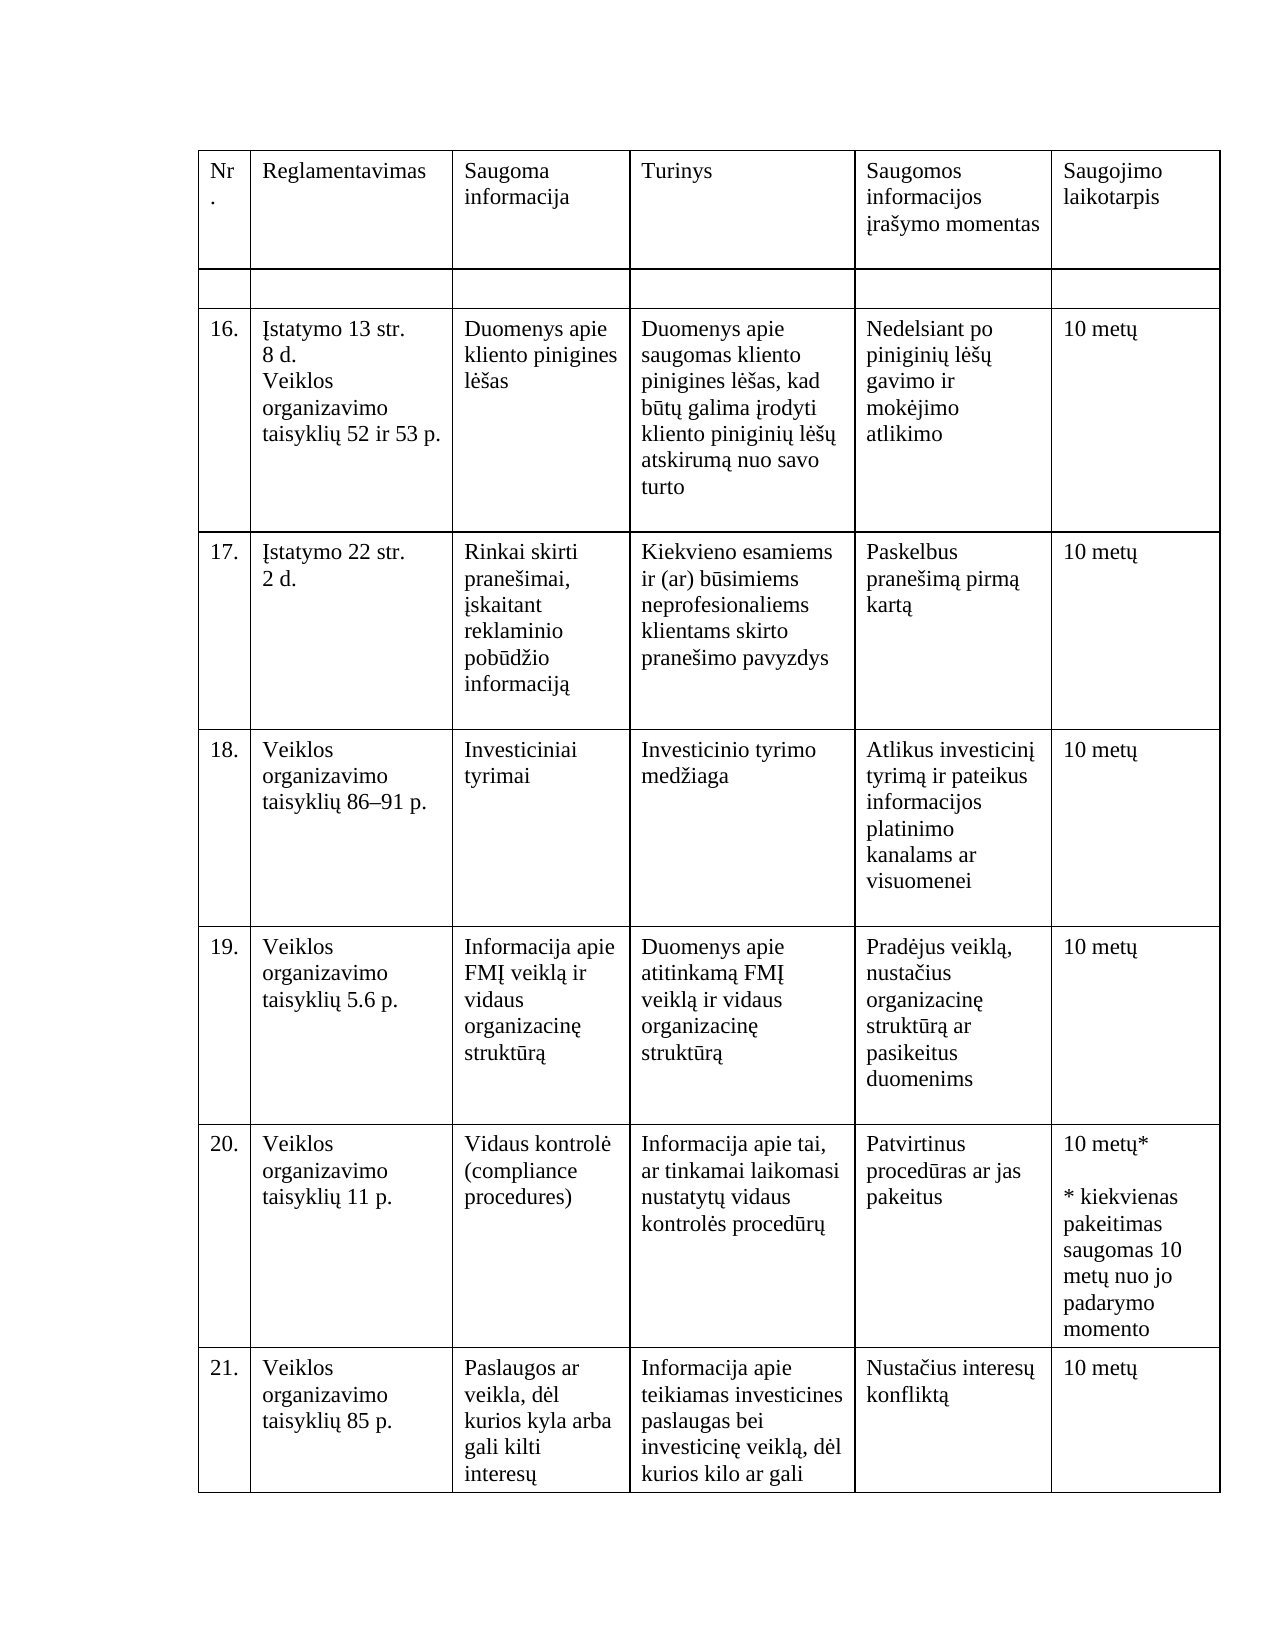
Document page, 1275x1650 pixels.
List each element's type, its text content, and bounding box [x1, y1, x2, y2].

table_header Reglamentavimas [251, 151, 452, 268]
table_cell Veiklos organizavimo taisyklių 85 p. [251, 1348, 452, 1492]
table_cell 21. [199, 1348, 250, 1492]
table_cell Pradėjus veiklą, nustačius organizacinę struktūrą ar pasikeitus duomenims [856, 927, 1051, 1123]
table_cell Investicinio tyrimo medžiaga [631, 730, 854, 926]
table_cell [251, 270, 452, 308]
table_cell Patvirtinus procedūras ar jas pakeitus [856, 1125, 1051, 1347]
table_cell 10 metų [1052, 927, 1219, 1123]
table_cell 10 metų [1052, 533, 1219, 729]
table_cell [1052, 270, 1219, 308]
table_cell 10 metų [1052, 730, 1219, 926]
table_cell Duomenys apie kliento pinigines lėšas [453, 309, 629, 531]
table_cell Vidaus kontrolė (compliance procedures) [453, 1125, 629, 1347]
table_header Saugoma informacija [453, 151, 629, 268]
table_cell Duomenys apie atitinkamą FMĮ veiklą ir vidaus organizacinę struktūrą [631, 927, 854, 1123]
table_cell Paskelbus pranešimą pirmą kartą [856, 533, 1051, 729]
table_cell 19. [199, 927, 250, 1123]
table_cell 18. [199, 730, 250, 926]
table_cell Veiklos organizavimo taisyklių 86–91 p. [251, 730, 452, 926]
table_cell Veiklos organizavimo taisyklių 11 p. [251, 1125, 452, 1347]
table_cell [453, 270, 629, 308]
table_cell Įstatymo 13 str. 8 d. Veiklos organizavimo taisyklių 52 ir 53 p. [251, 309, 452, 531]
table_cell 17. [199, 533, 250, 729]
table_cell 20. [199, 1125, 250, 1347]
table_cell 16. [199, 309, 250, 531]
table_cell Nustačius interesų konfliktą [856, 1348, 1051, 1492]
table_header Saugomos informacijos įrašymo momentas [856, 151, 1051, 268]
table_cell Informacija apie FMĮ veiklą ir vidaus organizacinę struktūrą [453, 927, 629, 1123]
table_header Turinys [631, 151, 854, 268]
table_cell Nedelsiant po piniginių lėšų gavimo ir mokėjimo atlikimo [856, 309, 1051, 531]
table_cell 10 metų* * kiekvienas pakeitimas saugomas 10 metų nuo jo padarymo momento [1052, 1125, 1219, 1347]
table_cell Informacija apie teikiamas investicines paslaugas bei investicinę veiklą, dėl kurios kilo ar gali [631, 1348, 854, 1492]
table_cell Paslaugos ar veikla, dėl kurios kyla arba gali kilti interesų [453, 1348, 629, 1492]
table_cell Duomenys apie saugomas kliento pinigines lėšas, kad būtų galima įrodyti kliento piniginių lėšų atskirumą nuo savo turto [631, 309, 854, 531]
table_cell Veiklos organizavimo taisyklių 5.6 p. [251, 927, 452, 1123]
table_header Nr. [199, 151, 250, 268]
table_cell Įstatymo 22 str. 2 d. [251, 533, 452, 729]
table_cell [199, 270, 250, 308]
table_cell Atlikus investicinį tyrimą ir pateikus informacijos platinimo kanalams ar visuomenei [856, 730, 1051, 926]
table_cell 10 metų [1052, 1348, 1219, 1492]
table_cell [631, 270, 854, 308]
table_cell Kiekvieno esamiems ir (ar) būsimiems neprofesionaliems klientams skirto pranešimo pavyzdys [631, 533, 854, 729]
table_cell [856, 270, 1051, 308]
table_header Saugojimo laikotarpis [1052, 151, 1219, 268]
table_cell Rinkai skirti pranešimai, įskaitant reklaminio pobūdžio informaciją [453, 533, 629, 729]
table_cell Investiciniai tyrimai [453, 730, 629, 926]
table_cell 10 metų [1052, 309, 1219, 531]
table_cell Informacija apie tai, ar tinkamai laikomasi nustatytų vidaus kontrolės procedūrų [631, 1125, 854, 1347]
